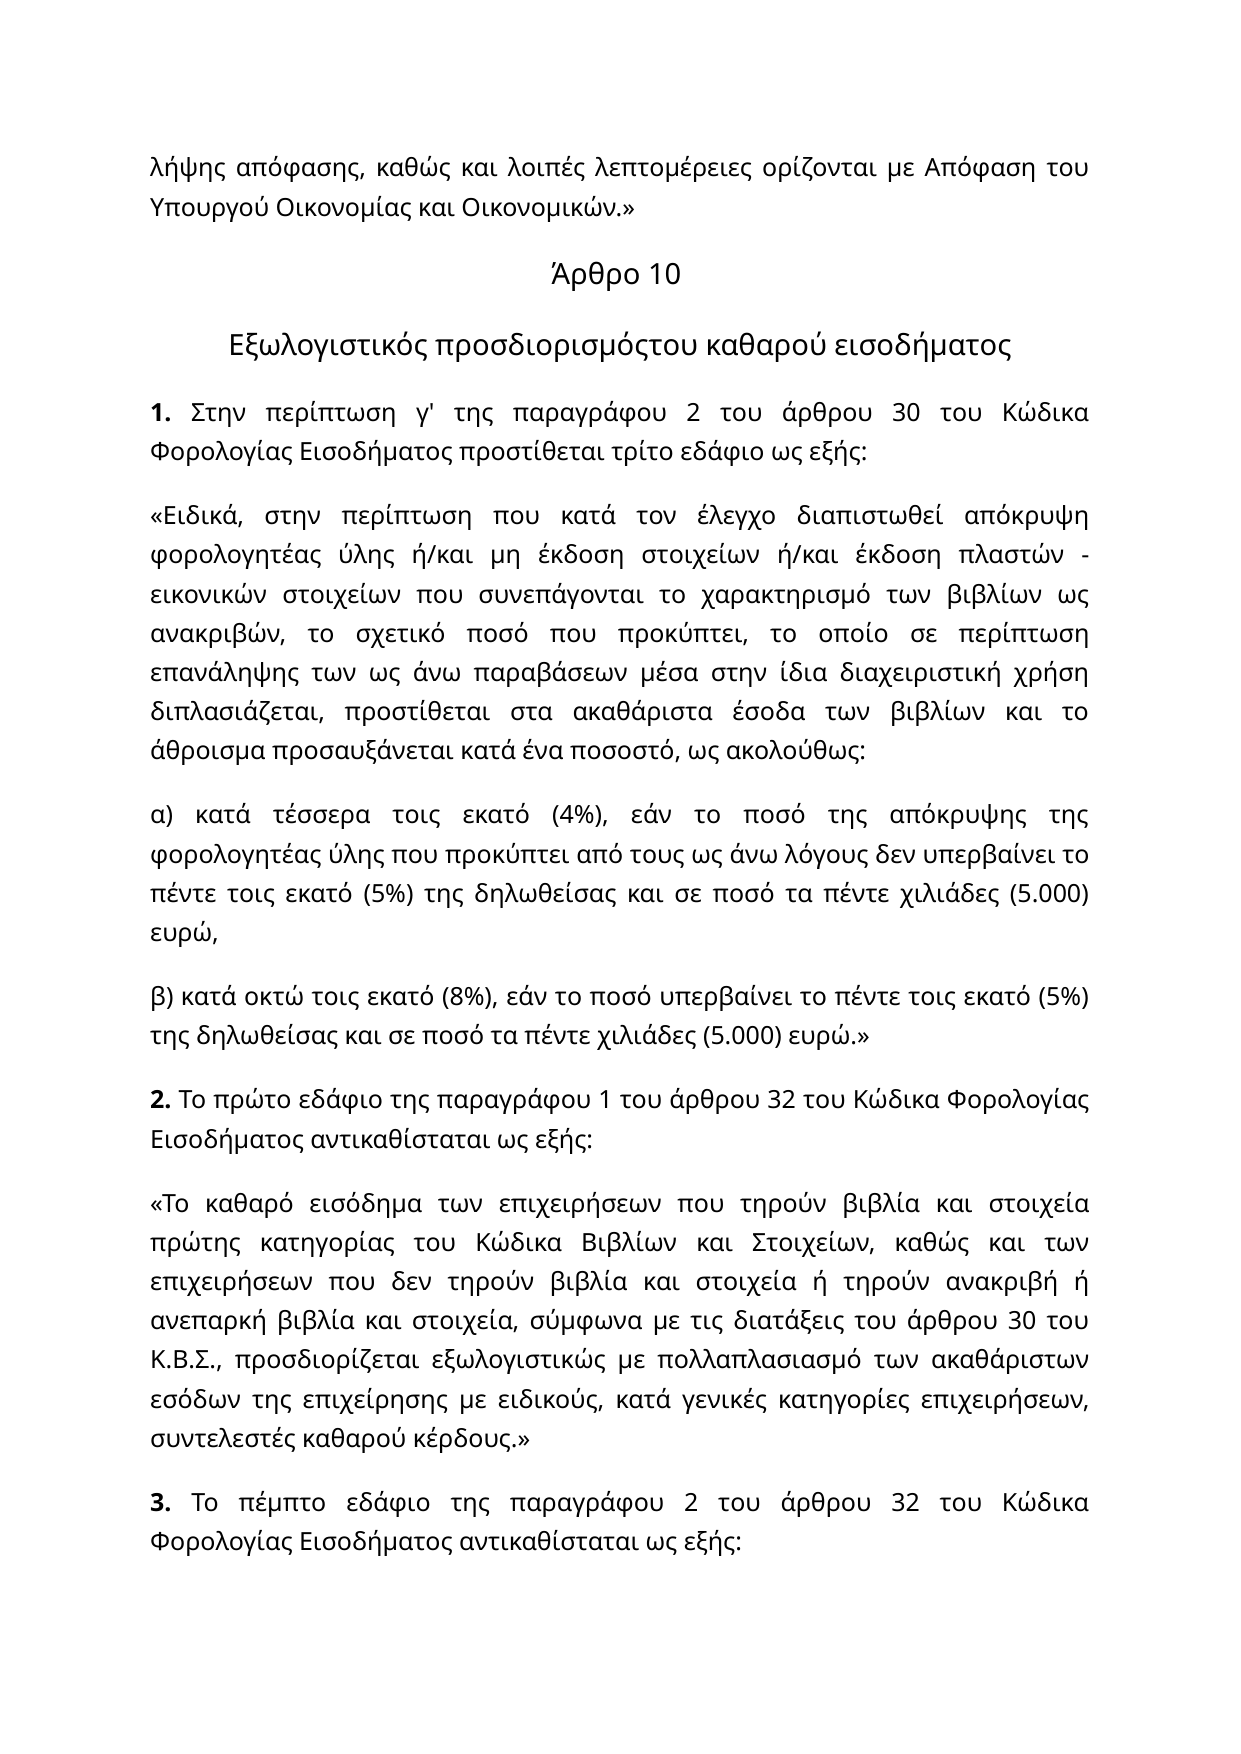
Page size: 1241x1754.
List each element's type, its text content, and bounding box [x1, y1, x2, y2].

text β) κατά οκτώ τοις εκατό (8%), εάν το ποσό υπερβαίνει το πέντε τοις εκατό (5%) της δηλωθείσας και σε ποσό τα πέντε χιλιάδες (5.000) ευρώ.» [150, 979, 1090, 1052]
text «Ειδικά, στην περίπτωση που κατά τον έλεγχο διαπιστωθεί απόκρυψη φορολογητέας ύλης ή/και μη έκδοση στοιχείων ή/και έκδοση πλαστών - εικονικών στοιχείων που συνεπάγονται το χαρακτηρισμό των βιβλίων ως ανακριβών, το σχετικό ποσό που προκύπτει, το οποίο σε περίπτωση επανάληψης των ως άνω παραβάσεων μέσα στην ίδια διαχειριστική χρήση διπλασιάζεται, προστίθεται στα ακαθάριστα έσοδα των βιβλίων και το άθροισμα προσαυξάνεται κατά ένα ποσοστό, ως ακολούθως: [150, 498, 1090, 767]
text α) κατά τέσσερα τοις εκατό (4%), εάν το ποσό της απόκρυψης της φορολογητέας ύλης που προκύπτει από τους ως άνω λόγους δεν υπερβαίνει το πέντε τοις εκατό (5%) της δηλωθείσας και σε ποσό τα πέντε χιλιάδες (5.000) ευρώ, [150, 797, 1090, 949]
text λήψης απόφασης, καθώς και λοιπές λεπτομέρειες ορίζονται με Απόφαση του Υπουργού Οικονομίας και Οικονομικών.» [150, 150, 1090, 223]
subtitle Εξωλογιστικός προσδιορισμόςτου καθαρού εισοδήματος [150, 324, 1090, 364]
text «Το καθαρό εισόδημα των επιχειρήσεων που τηρούν βιβλία και στοιχεία πρώτης κατηγορίας του Κώδικα Βιβλίων και Στοιχείων, καθώς και των επιχειρήσεων που δεν τηρούν βιβλία και στοιχεία ή τηρούν ανακριβή ή ανεπαρκή βιβλία και στοιχεία, σύμφωνα με τις διατάξεις του άρθρου 30 του Κ.Β.Σ., προσδιορίζεται εξωλογιστικώς με πολλαπλασιασμό των ακαθάριστων εσόδων της επιχείρησης με ειδικούς, κατά γενικές κατηγορίες επιχειρήσεων, συντελεστές καθαρού κέρδους.» [150, 1185, 1090, 1454]
text 3. Το πέμπτο εδάφιο της παραγράφου 2 του άρθρου 32 του Κώδικα Φορολογίας Εισοδήματος αντικαθίσταται ως εξής: [150, 1484, 1090, 1558]
subtitle Άρθρο 10 [150, 253, 1090, 293]
text 2. Το πρώτο εδάφιο της παραγράφου 1 του άρθρου 32 του Κώδικα Φορολογίας Εισοδήματος αντικαθίσταται ως εξής: [150, 1082, 1090, 1155]
text 1. Στην περίπτωση γ' της παραγράφου 2 του άρθρου 30 του Κώδικα Φορολογίας Εισοδήματος προστίθεται τρίτο εδάφιο ως εξής: [150, 394, 1090, 468]
